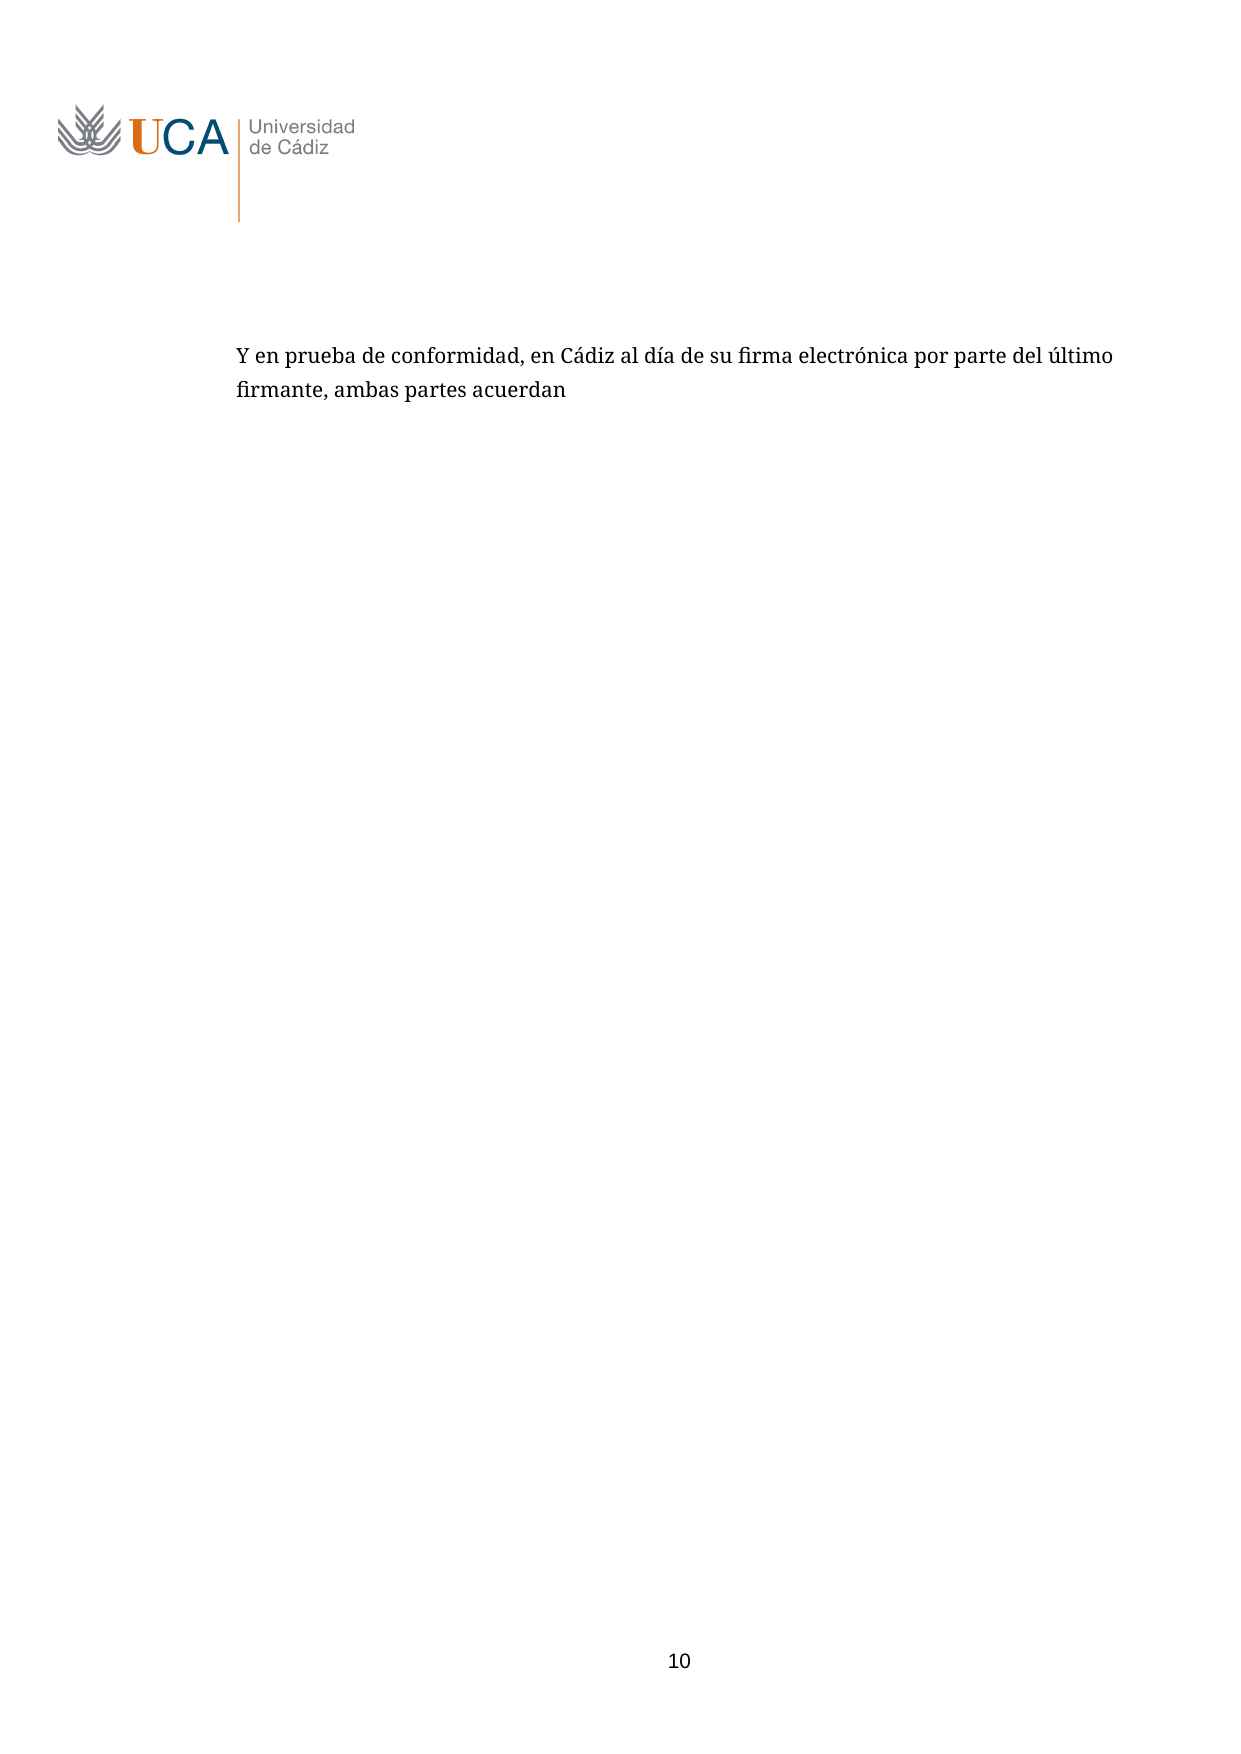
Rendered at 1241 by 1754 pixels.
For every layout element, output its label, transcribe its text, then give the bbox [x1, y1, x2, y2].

text Y en prueba de conformidad, en Cádiz al día de su firma electrónica por parte del último firmante, ambas partes acuerdan [236, 341, 1122, 404]
picture [57, 104, 354, 222]
